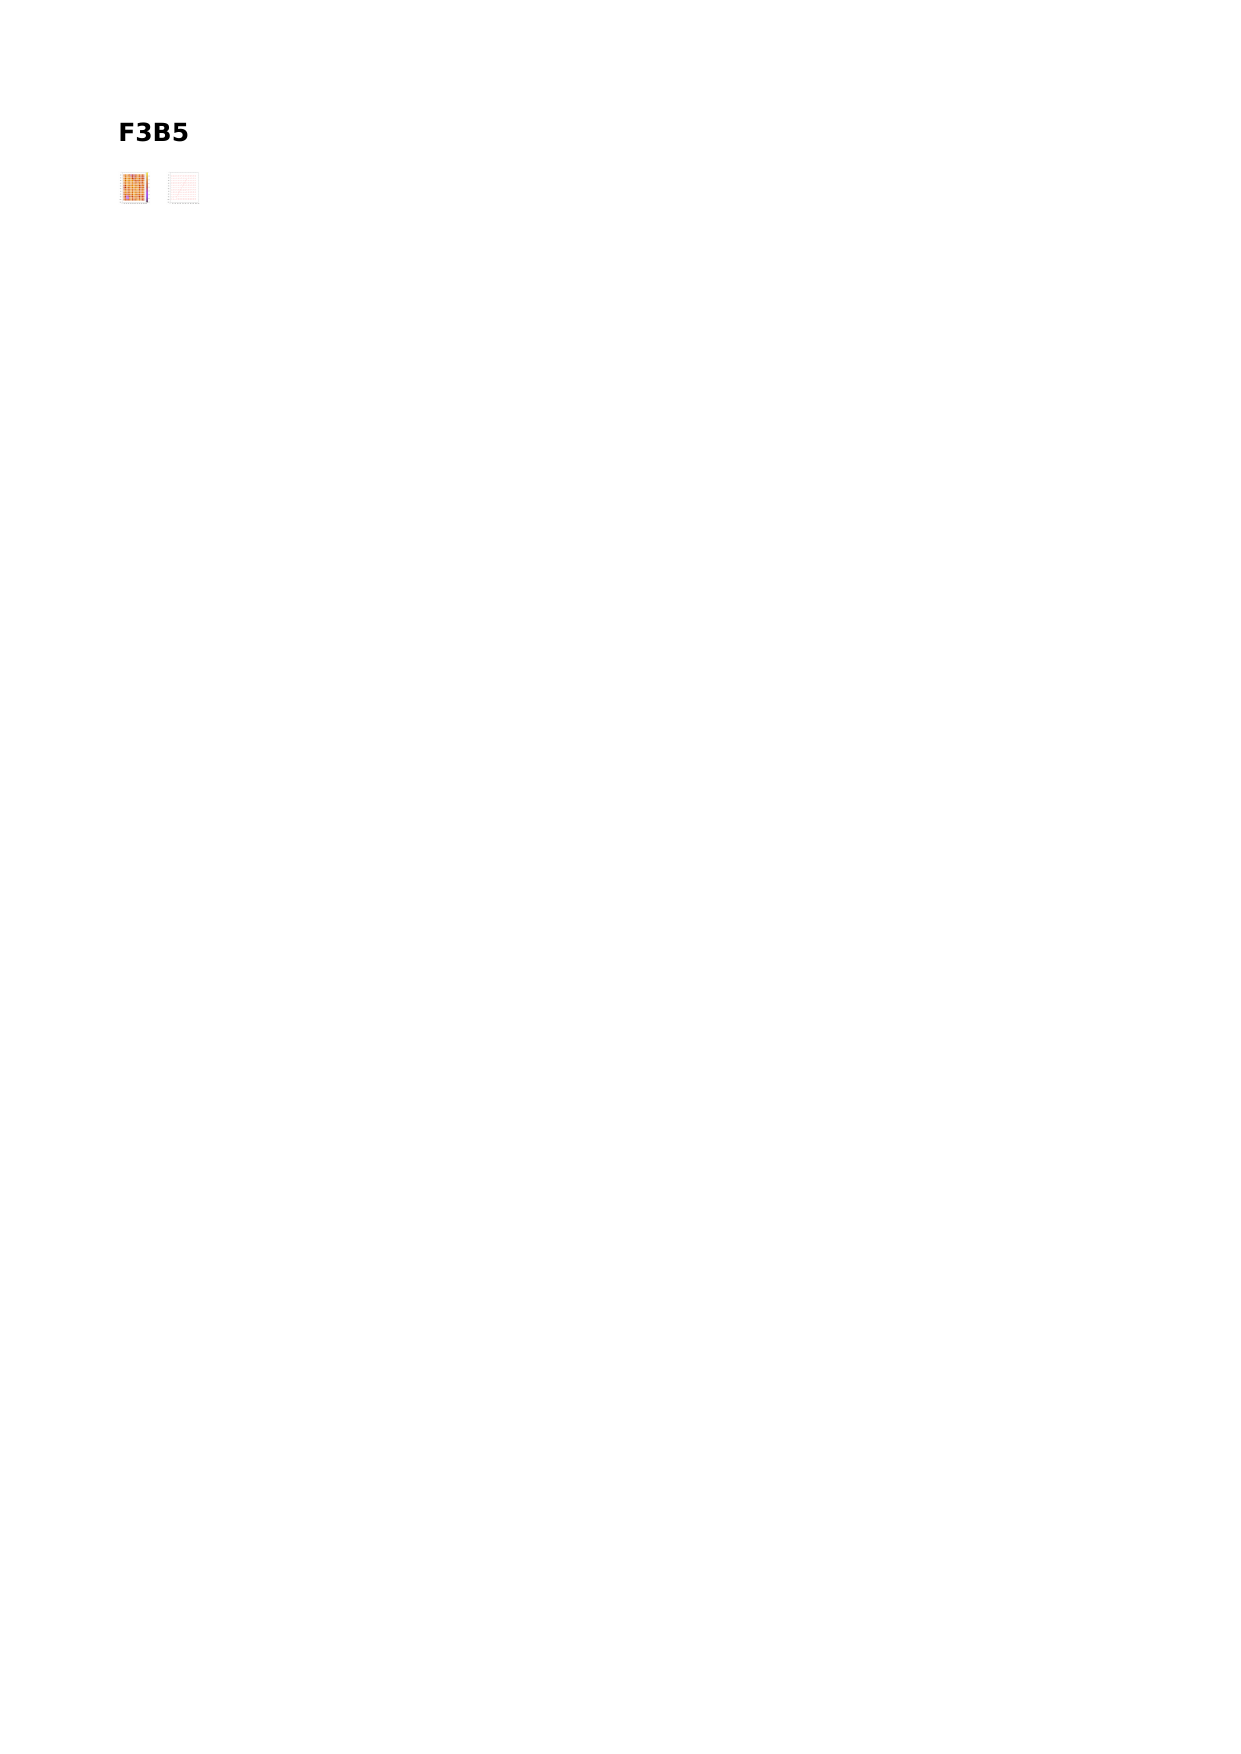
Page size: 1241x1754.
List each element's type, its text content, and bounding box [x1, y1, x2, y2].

picture [166, 171, 200, 205]
subtitle F3B5 [118, 118, 1122, 147]
picture [118, 171, 152, 205]
